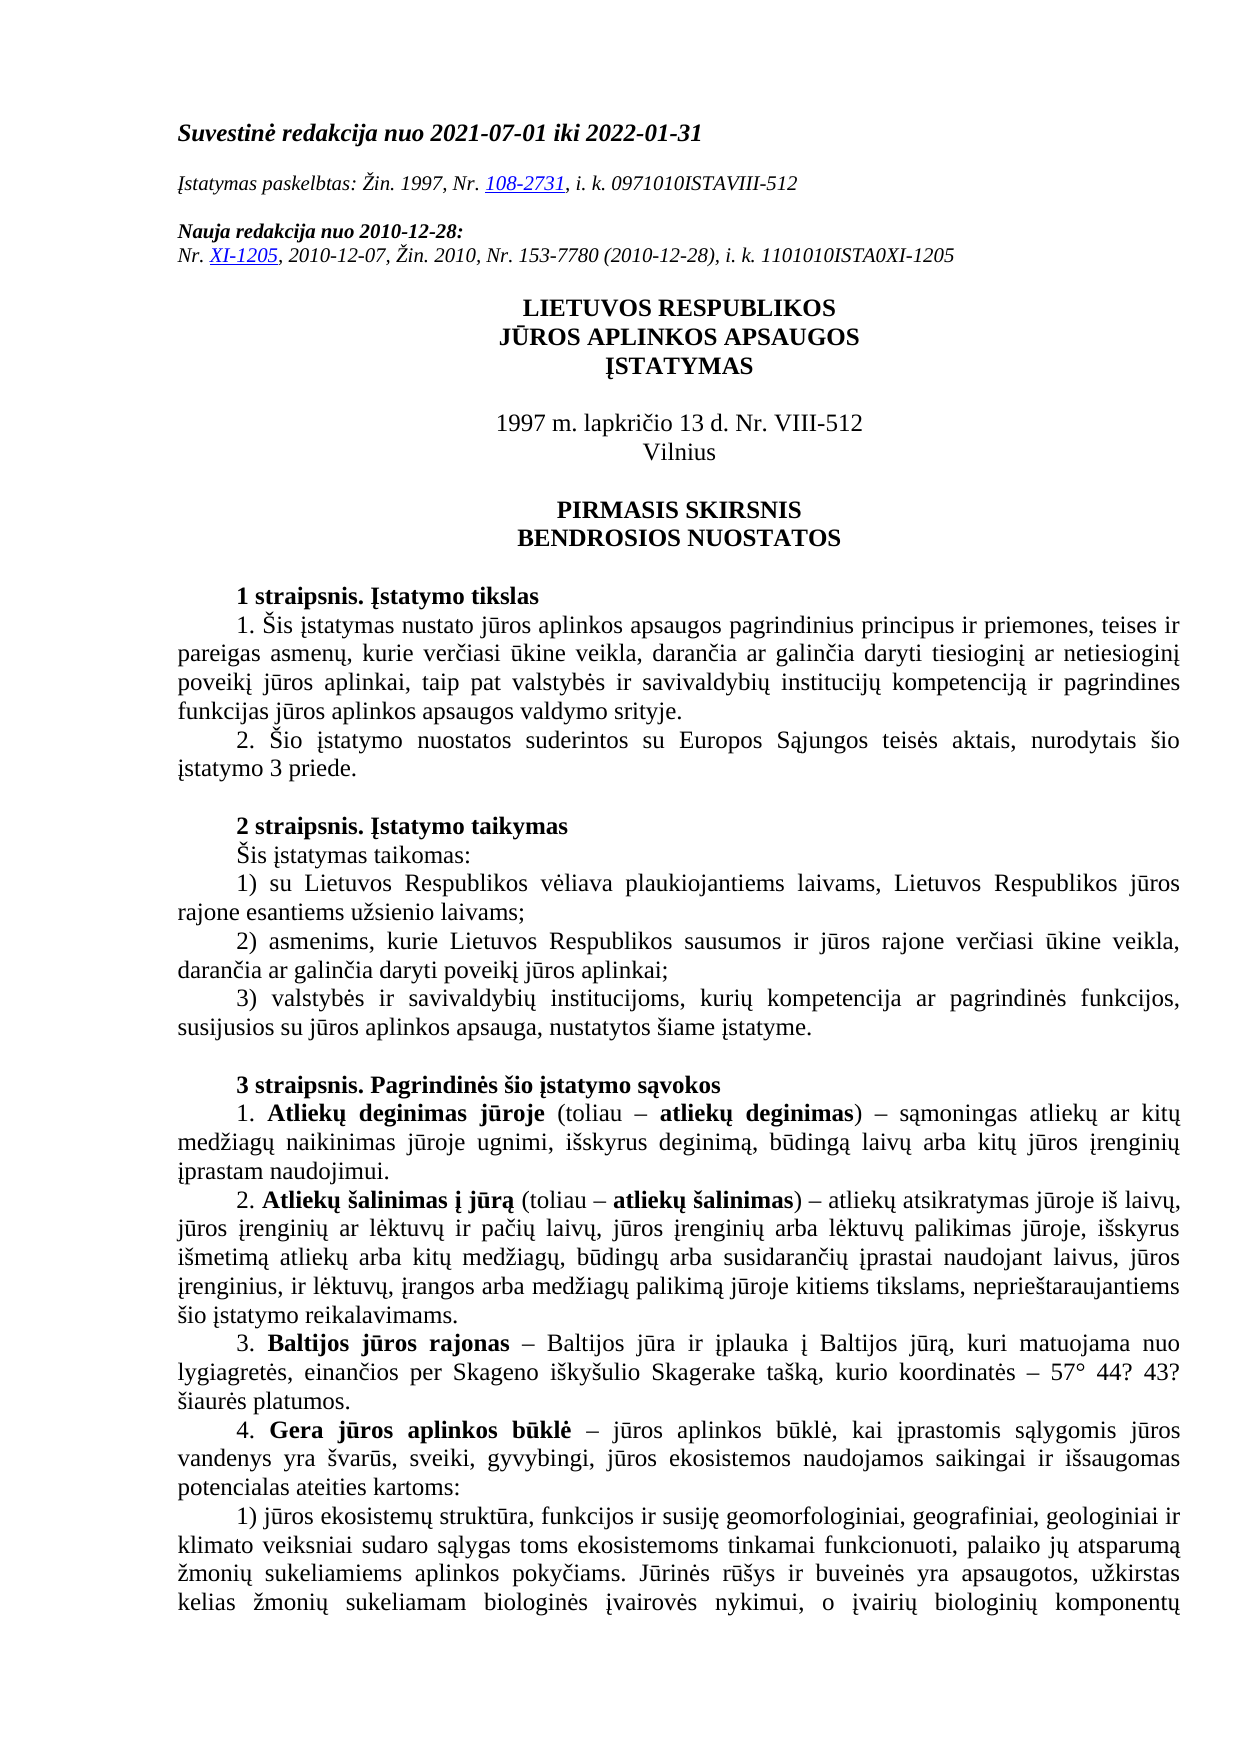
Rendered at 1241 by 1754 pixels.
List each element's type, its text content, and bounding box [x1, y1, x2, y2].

text Nauja redakcija nuo 2010-12-28: [177, 219, 1181, 243]
text 2 straipsnis. Įstatymo taikymas [177, 811, 1181, 840]
text Suvestinė redakcija nuo 2021-07-01 iki 2022-01-31 [177, 118, 1181, 147]
text Šis įstatymas taikomas: [177, 840, 1181, 868]
text 1. Šis įstatymas nustato jūros aplinkos apsaugos pagrindinius principus ir priemones, teises ir pareigas asmenų, kurie verčiasi ūkine veikla, darančia ar galinčia daryti tiesioginį ar netiesioginį poveikį jūros aplinkai, taip pat valstybės ir savivaldybių institucijų kompetenciją ir pagrindines funkcijas jūros aplinkos apsaugos valdymo srityje. [177, 610, 1181, 725]
text 1) su Lietuvos Respublikos vėliava plaukiojantiems laivams, Lietuvos Respublikos jūros rajone esantiems užsienio laivams; [177, 868, 1181, 926]
text 4. Gera jūros aplinkos būklė – jūros aplinkos būklė, kai įprastomis sąlygomis jūros vandenys yra švarūs, sveiki, gyvybingi, jūros ekosistemos naudojamos saikingai ir išsaugomas potencialas ateities kartoms: [177, 1415, 1181, 1501]
text 2. Šio įstatymo nuostatos suderintos su Europos Sąjungos teisės aktais, nurodytais šio įstatymo 3 priede. [177, 725, 1181, 782]
text 1) jūros ekosistemų struktūra, funkcijos ir susiję geomorfologiniai, geografiniai, geologiniai ir klimato veiksniai sudaro sąlygas toms ekosistemoms tinkamai funkcionuoti, palaiko jų atsparumą žmonių sukeliamiems aplinkos pokyčiams. Jūrinės rūšys ir buveinės yra apsaugotos, užkirstas kelias žmonių sukeliamam biologinės įvairovės nykimui, o įvairių biologinių komponentų [177, 1501, 1181, 1616]
text 2. Atliekų šalinimas į jūrą (toliau – atliekų šalinimas) – atliekų atsikratymas jūroje iš laivų, jūros įrenginių ar lėktuvų ir pačių laivų, jūros įrenginių arba lėktuvų palikimas jūroje, išskyrus išmetimą atliekų arba kitų medžiagų, būdingų arba susidarančių įprastai naudojant laivus, jūros įrenginius, ir lėktuvų, įrangos arba medžiagų palikimą jūroje kitiems tikslams, neprieštaraujantiems šio įstatymo reikalavimams. [177, 1185, 1181, 1328]
text 3 straipsnis. Pagrindinės šio įstatymo sąvokos [177, 1070, 1181, 1098]
text 1997 m. lapkričio 13 d. Nr. VIII-512 [177, 408, 1181, 437]
text Įstatymas paskelbtas: Žin. 1997, Nr. 108-2731, i. k. 0971010ISTAVIII-512 [177, 171, 1181, 195]
text 1 straipsnis. Įstatymo tikslas [177, 581, 1181, 610]
text Vilnius [177, 437, 1181, 466]
text 3. Baltijos jūros rajonas – Baltijos jūra ir įplauka į Baltijos jūrą, kuri matuojama nuo lygiagretės, einančios per Skageno iškyšulio Skagerake tašką, kurio koordinatės – 57° 44? 43? šiaurės platumos. [177, 1328, 1181, 1415]
text PIRMASIS SKIRSNIS [177, 495, 1181, 523]
text Nr. XI-1205, 2010-12-07, Žin. 2010, Nr. 153-7780 (2010-12-28), i. k. 1101010ISTA0XI-1205 [177, 243, 1181, 267]
text 2) asmenims, kurie Lietuvos Respublikos sausumos ir jūros rajone verčiasi ūkine veikla, darančia ar galinčia daryti poveikį jūros aplinkai; [177, 926, 1181, 983]
text 3) valstybės ir savivaldybių institucijoms, kurių kompetencija ar pagrindinės funkcijos, susijusios su jūros aplinkos apsauga, nustatytos šiame įstatyme. [177, 983, 1181, 1041]
text BENDROSIOS NUOSTATOS [177, 523, 1181, 552]
text 1. Atliekų deginimas jūroje (toliau – atliekų deginimas) – sąmoningas atliekų ar kitų medžiagų naikinimas jūroje ugnimi, išskyrus deginimą, būdingą laivų arba kitų jūros įrenginių įprastam naudojimui. [177, 1098, 1181, 1185]
text LIETUVOS RESPUBLIKOS JŪROS APLINKOS APSAUGOS ĮSTATYMAS [177, 293, 1181, 380]
